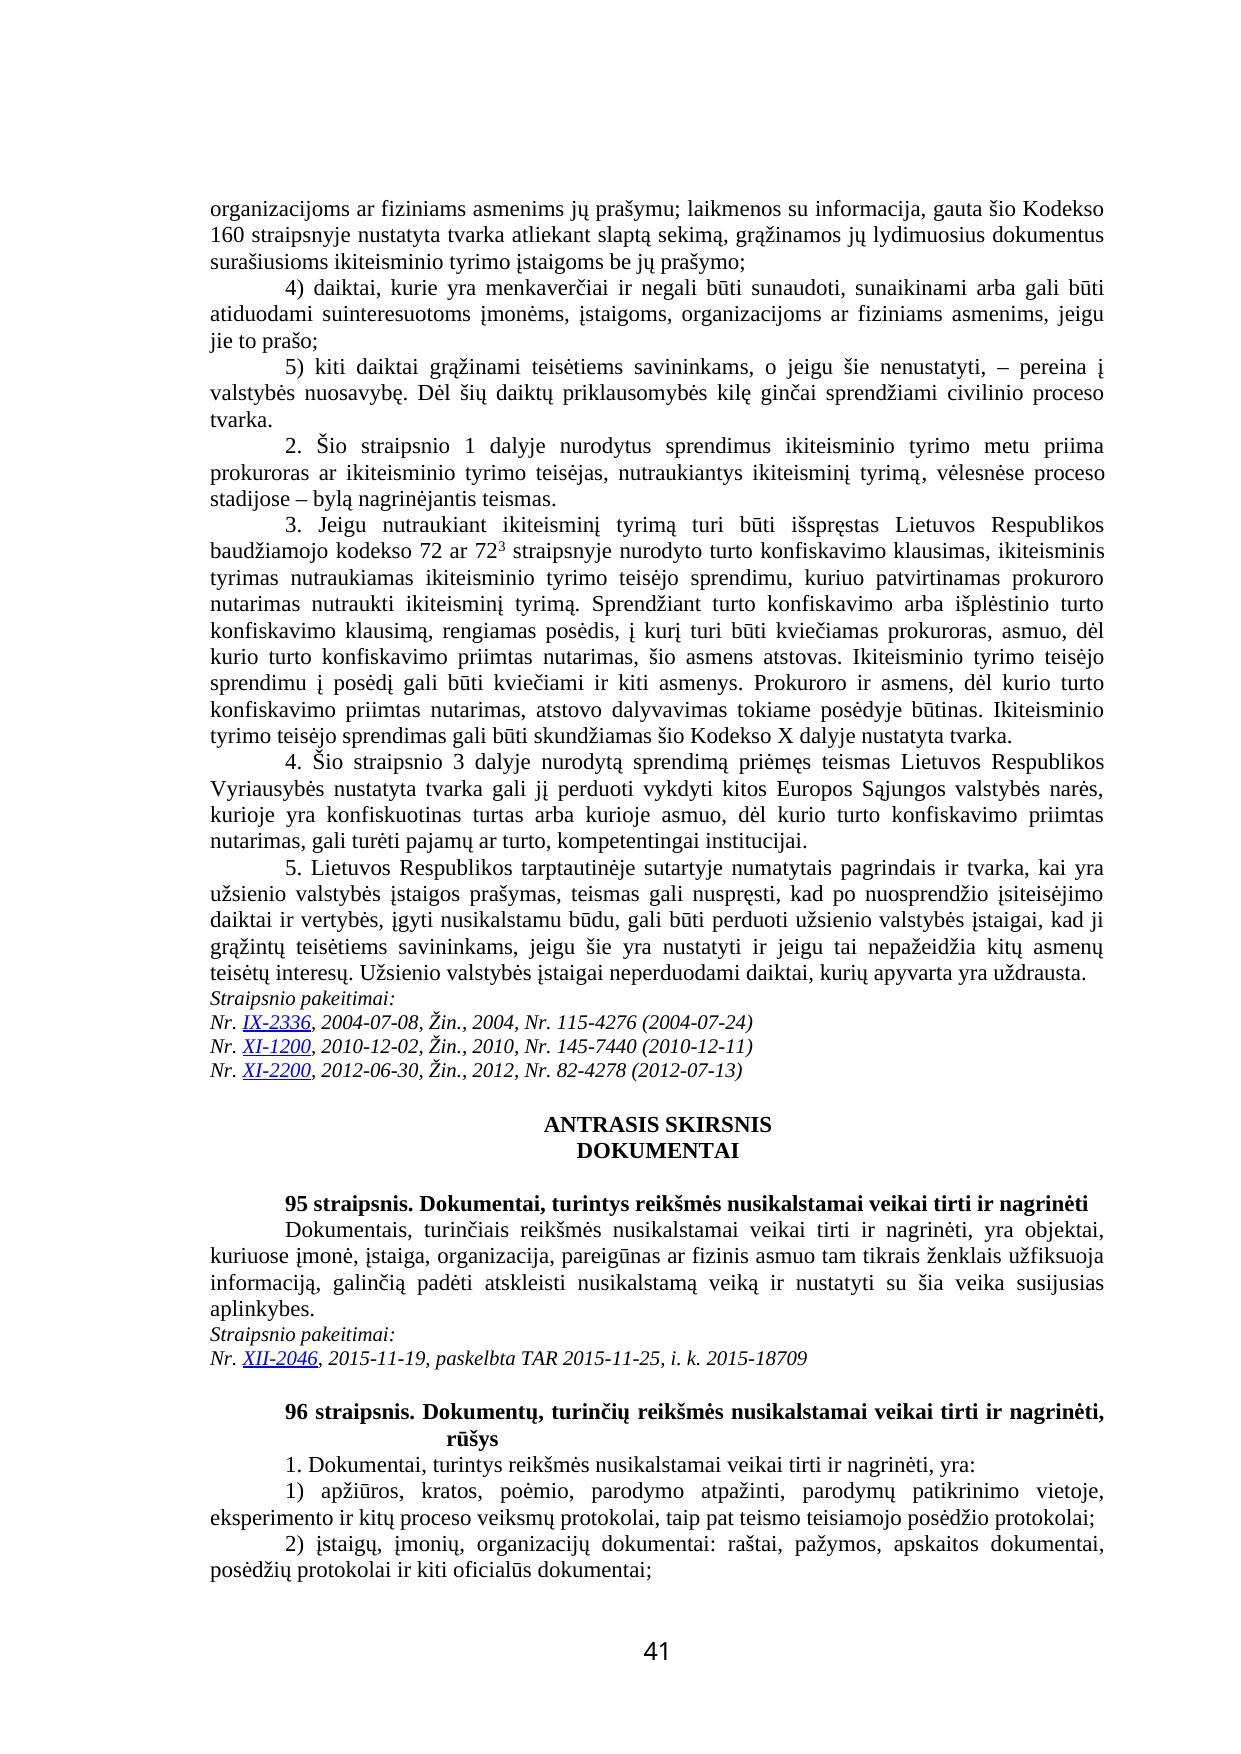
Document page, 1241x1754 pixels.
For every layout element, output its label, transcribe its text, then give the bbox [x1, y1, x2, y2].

text ANTRASIS SKIRSNIS [210, 1111, 1106, 1137]
text Nr. IX-2336, 2004-07-08, Žin., 2004, Nr. 115-4276 (2004-07-24) [210, 1010, 1106, 1034]
text Dokumentais, turinčiais reikšmės nusikalstamai veikai tirti ir nagrinėti, yra objektai, kuriuose įmonė, įstaiga, organizacija, pareigūnas ar fizinis asmuo tam tikrais ženklais užfiksuoja informaciją, galinčią padėti atskleisti nusikalstamą veiką ir nustatyti su šia veika susijusias aplinkybes. [210, 1216, 1106, 1321]
text Straipsnio pakeitimai: [210, 986, 1106, 1010]
text 5. Lietuvos Respublikos tarptautinėje sutartyje numatytais pagrindais ir tvarka, kai yra užsienio valstybės įstaigos prašymas, teismas gali nuspręsti, kad po nuosprendžio įsiteisėjimo daiktai ir vertybės, įgyti nusikalstamu būdu, gali būti perduoti užsienio valstybės įstaigai, kad ji grąžintų teisėtiems savininkams, jeigu šie yra nustatyti ir jeigu tai nepažeidžia kitų asmenų teisėtų interesų. Užsienio valstybės įstaigai neperduodami daiktai, kurių apyvarta yra uždrausta. [210, 854, 1106, 986]
text 4) daiktai, kurie yra menkaverčiai ir negali būti sunaudoti, sunaikinami arba gali būti atiduodami suinteresuotoms įmonėms, įstaigoms, organizacijoms ar fiziniams asmenims, jeigu jie to prašo; [210, 274, 1106, 353]
text Nr. XII-2046, 2015-11-19, paskelbta TAR 2015-11-25, i. k. 2015-18709 [210, 1346, 1106, 1369]
text 4. Šio straipsnio 3 dalyje nurodytą sprendimą priėmęs teismas Lietuvos Respublikos Vyriausybės nustatyta tvarka gali jį perduoti vykdyti kitos Europos Sąjungos valstybės narės, kurioje yra konfiskuotinas turtas arba kurioje asmuo, dėl kurio turto konfiskavimo priimtas nutarimas, gali turėti pajamų ar turto, kompetentingai institucijai. [210, 748, 1106, 854]
text 96 straipsnis. Dokumentų, turinčių reikšmės nusikalstamai veikai tirti ir nagrinėti, rūšys [285, 1398, 1106, 1451]
text 1) apžiūros, kratos, poėmio, parodymo atpažinti, parodymų patikrinimo vietoje, eksperimento ir kitų proceso veiksmų protokolai, taip pat teismo teisiamojo posėdžio protokolai; [210, 1477, 1106, 1530]
text 2. Šio straipsnio 1 dalyje nurodytus sprendimus ikiteisminio tyrimo metu priima prokuroras ar ikiteisminio tyrimo teisėjas, nutraukiantys ikiteisminį tyrimą, vėlesnėse proceso stadijose – bylą nagrinėjantis teismas. [210, 432, 1106, 511]
text 5) kiti daiktai grąžinami teisėtiems savininkams, o jeigu šie nenustatyti, – pereina į valstybės nuosavybę. Dėl šių daiktų priklausomybės kilę ginčai sprendžiami civilinio proceso tvarka. [210, 353, 1106, 432]
text 1. Dokumentai, turintys reikšmės nusikalstamai veikai tirti ir nagrinėti, yra: [210, 1451, 1106, 1477]
text Nr. XI-2200, 2012-06-30, Žin., 2012, Nr. 82-4278 (2012-07-13) [210, 1058, 1106, 1082]
text 2) įstaigų, įmonių, organizacijų dokumentai: raštai, pažymos, apskaitos dokumentai, posėdžių protokolai ir kiti oficialūs dokumentai; [210, 1530, 1106, 1583]
text Straipsnio pakeitimai: [210, 1321, 1106, 1346]
text 3. Jeigu nutraukiant ikiteisminį tyrimą turi būti išspręstas Lietuvos Respublikos baudžiamojo kodekso 72 ar 723 straipsnyje nurodyto turto konfiskavimo klausimas, ikiteisminis tyrimas nutraukiamas ikiteisminio tyrimo teisėjo sprendimu, kuriuo patvirtinamas prokuroro nutarimas nutraukti ikiteisminį tyrimą. Sprendžiant turto konfiskavimo arba išplėstinio turto konfiskavimo klausimą, rengiamas posėdis, į kurį turi būti kviečiamas prokuroras, asmuo, dėl kurio turto konfiskavimo priimtas nutarimas, šio asmens atstovas. Ikiteisminio tyrimo teisėjo sprendimu į posėdį gali būti kviečiami ir kiti asmenys. Prokuroro ir asmens, dėl kurio turto konfiskavimo priimtas nutarimas, atstovo dalyvavimas tokiame posėdyje būtinas. Ikiteisminio tyrimo teisėjo sprendimas gali būti skundžiamas šio Kodekso X dalyje nustatyta tvarka. [210, 511, 1106, 748]
text organizacijoms ar fiziniams asmenims jų prašymu; laikmenos su informacija, gauta šio Kodekso 160 straipsnyje nustatyta tvarka atliekant slaptą sekimą, grąžinamos jų lydimuosius dokumentus surašiusioms ikiteisminio tyrimo įstaigoms be jų prašymo; [210, 195, 1106, 274]
text Nr. XI-1200, 2010-12-02, Žin., 2010, Nr. 145-7440 (2010-12-11) [210, 1034, 1106, 1058]
text 95 straipsnis. Dokumentai, turintys reikšmės nusikalstamai veikai tirti ir nagrinėti [210, 1190, 1106, 1216]
text Dokumentai [210, 1137, 1106, 1163]
